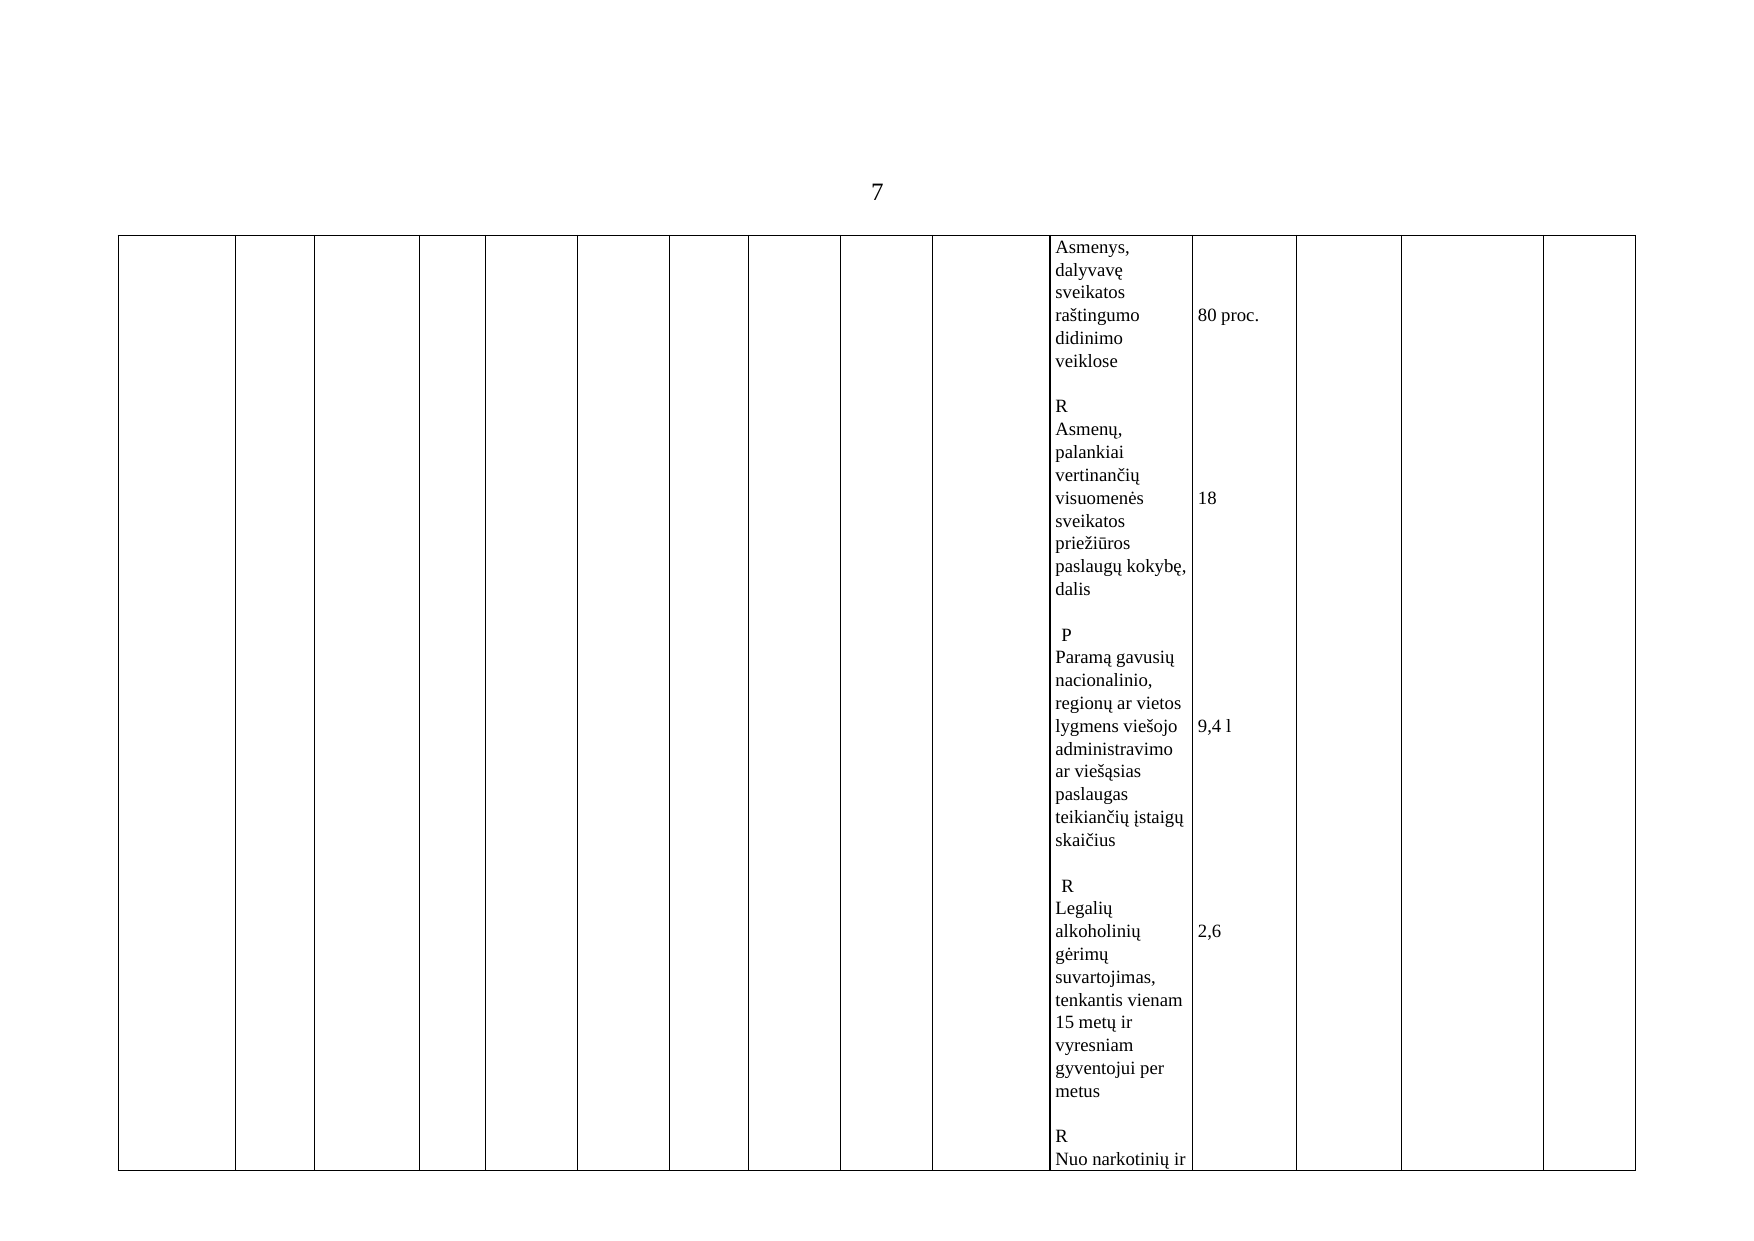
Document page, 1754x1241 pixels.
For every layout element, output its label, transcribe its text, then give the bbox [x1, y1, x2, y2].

table_cell [1402, 236, 1543, 1170]
table_cell [315, 236, 419, 1170]
table_cell [670, 236, 748, 1170]
table_cell [1297, 236, 1401, 1170]
table_cell [933, 236, 1049, 1170]
table_cell - [486, 236, 577, 1170]
table_cell [841, 236, 932, 1170]
table_cell [578, 236, 669, 1170]
table_cell [119, 236, 235, 1170]
table_cell [420, 236, 485, 1170]
table_cell [236, 236, 314, 1170]
table_cell [749, 236, 840, 1170]
table_cell 80 proc. 18 9,4 l 2,6 [1193, 236, 1296, 1170]
table_cell Asmenys, dalyvavę sveikatos raštingumo didinimo veiklose R Asmenų, palankiai vertinančių visuomenės sveikatos priežiūros paslaugų kokybę, dalis P Paramą gavusių nacionalinio, regionų ar vietos lygmens viešojo administravimo ar viešąsias paslaugas teikiančių įstaigų skaičius R Legalių alkoholinių gėrimų suvartojimas, tenkantis vienam 15 metų ir vyresniam gyventojui per metus R Nuo narkotinių ir [1051, 236, 1192, 1170]
table_cell - [1544, 236, 1635, 1170]
